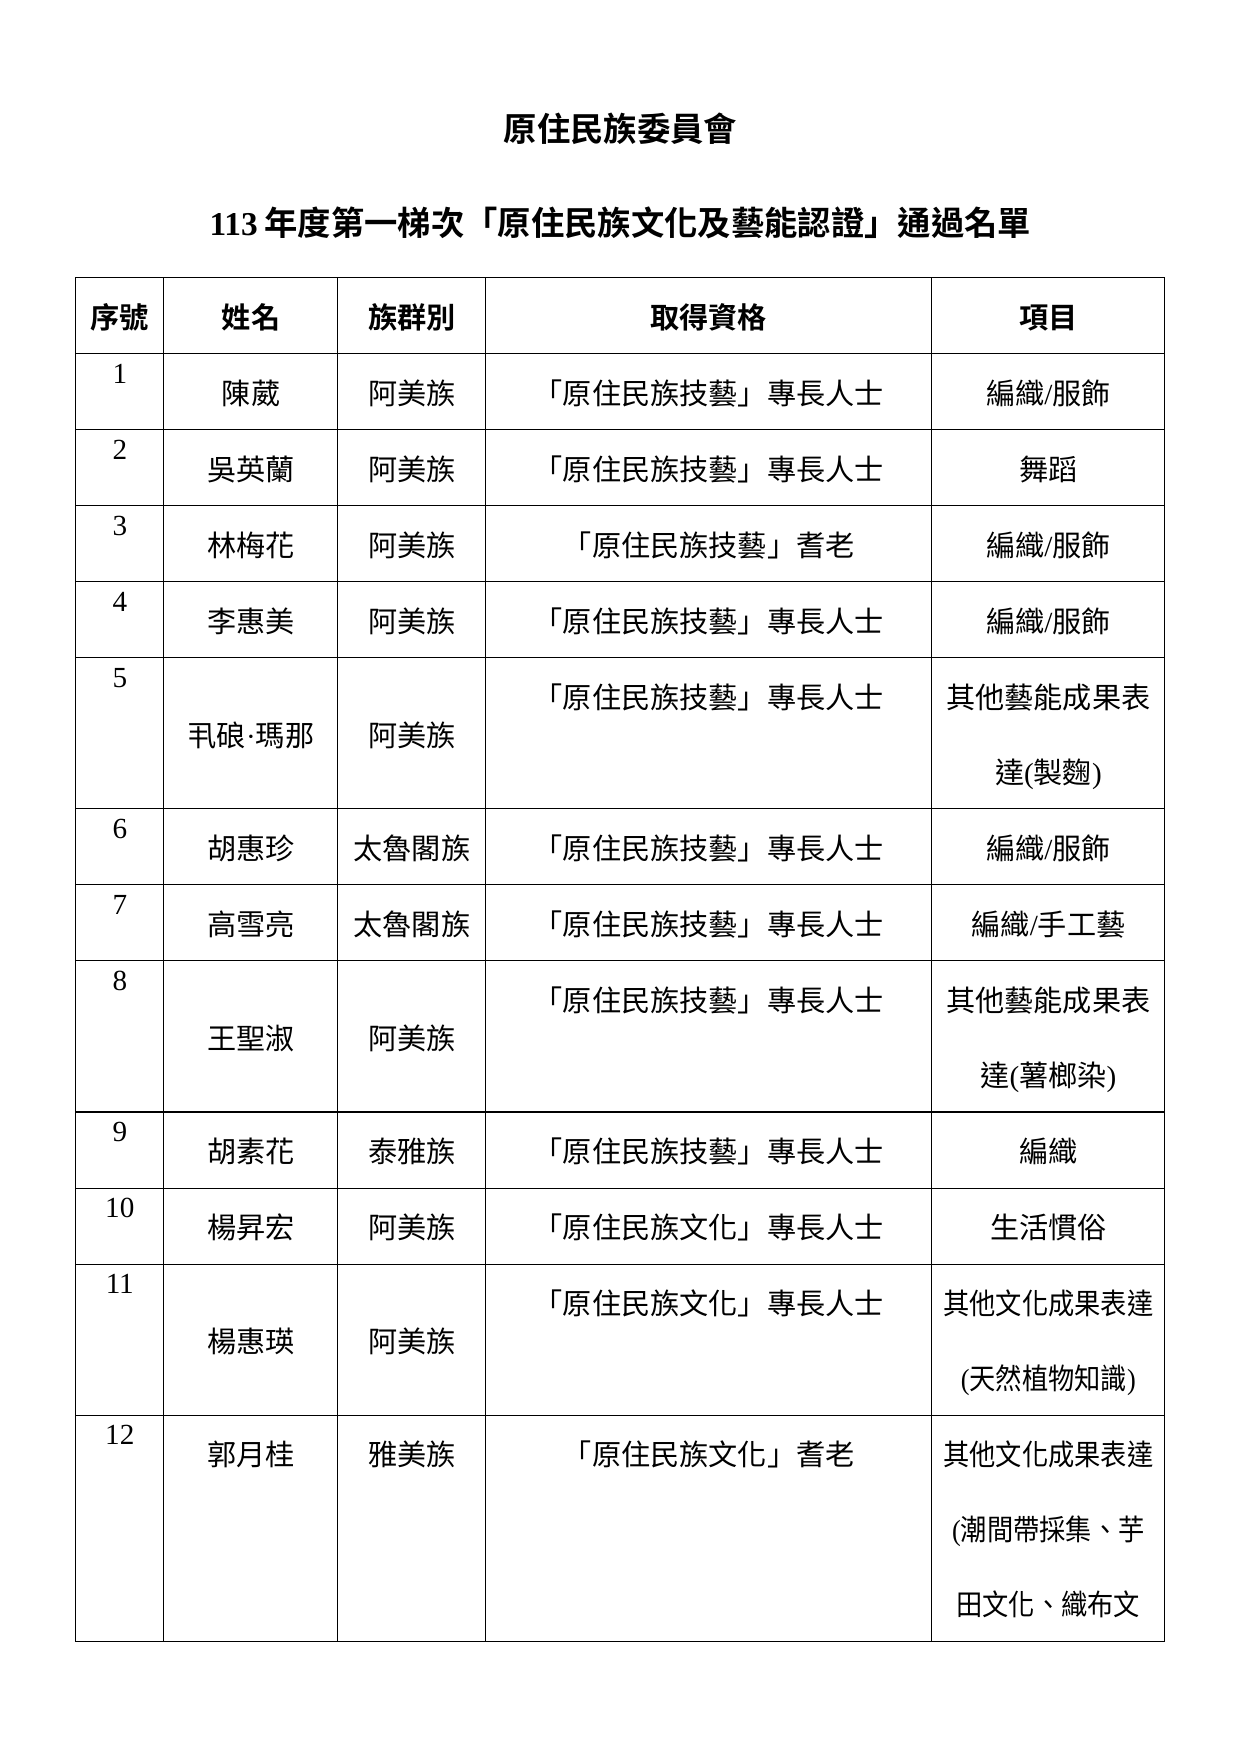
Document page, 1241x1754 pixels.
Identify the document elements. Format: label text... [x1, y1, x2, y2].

table_cell 太魯閣族 [338, 885, 485, 960]
table_cell 12 [76, 1416, 163, 1641]
table_cell 「原住民族技藝」專長人士 [486, 961, 931, 1111]
table_cell 「原住民族文化」耆老 [486, 1416, 931, 1641]
table_cell 編織/服飾 [932, 809, 1164, 884]
table_cell 胡素花 [164, 1113, 337, 1187]
table_cell 編織/服飾 [932, 506, 1164, 581]
table_cell 阿美族 [338, 961, 485, 1111]
table_cell 其他藝能成果表達(製麴) [932, 658, 1164, 808]
table_cell 胡惠珍 [164, 809, 337, 884]
table_cell 李惠美 [164, 582, 337, 657]
table_cell 生活慣俗 [932, 1189, 1164, 1263]
table_cell 「原住民族技藝」耆老 [486, 506, 931, 581]
table_cell 編織 [932, 1113, 1164, 1187]
table_cell 雅美族 [338, 1416, 485, 1641]
table_cell 6 [76, 809, 163, 884]
table_cell 1 [76, 354, 163, 429]
table_header 序號 [76, 278, 163, 353]
table_cell 阿美族 [338, 506, 485, 581]
table_cell 10 [76, 1189, 163, 1263]
table_cell 「原住民族文化」專長人士 [486, 1265, 931, 1414]
table_cell 「原住民族技藝」專長人士 [486, 658, 931, 808]
table_cell 太魯閣族 [338, 809, 485, 884]
table_cell 「原住民族技藝」專長人士 [486, 1113, 931, 1187]
table_cell 其他文化成果表達(潮間帶採集、芋田文化、織布文 [932, 1416, 1164, 1641]
table_cell 阿美族 [338, 658, 485, 808]
table_cell 丮硠·瑪那 [164, 658, 337, 808]
table_cell 郭月桂 [164, 1416, 337, 1641]
table_cell 林梅花 [164, 506, 337, 581]
table_cell 「原住民族技藝」專長人士 [486, 354, 931, 429]
table_cell 阿美族 [338, 1189, 485, 1263]
table_cell 編織/服飾 [932, 354, 1164, 429]
table_cell 「原住民族技藝」專長人士 [486, 885, 931, 960]
table_header 族群別 [338, 278, 485, 353]
text 113年度第一梯次「原住民族文化及藝能認證」通過名單 [75, 183, 1165, 258]
table_cell 11 [76, 1265, 163, 1414]
table_cell 編織/服飾 [932, 582, 1164, 657]
table_cell 「原住民族文化」專長人士 [486, 1189, 931, 1263]
table_cell 其他藝能成果表達(薯榔染) [932, 961, 1164, 1111]
table_header 項目 [932, 278, 1164, 353]
table_cell 阿美族 [338, 1265, 485, 1414]
table_cell 王聖淑 [164, 961, 337, 1111]
table_header 姓名 [164, 278, 337, 353]
table_cell 3 [76, 506, 163, 581]
table_cell 阿美族 [338, 430, 485, 505]
table_cell 泰雅族 [338, 1113, 485, 1187]
table_cell 陳葳 [164, 354, 337, 429]
table_cell 其他文化成果表達(天然植物知識) [932, 1265, 1164, 1414]
table_cell 高雪亮 [164, 885, 337, 960]
table_cell 「原住民族技藝」專長人士 [486, 582, 931, 657]
table_cell 阿美族 [338, 354, 485, 429]
table_cell 吳英蘭 [164, 430, 337, 505]
table_cell 編織/手工藝 [932, 885, 1164, 960]
table_cell 9 [76, 1113, 163, 1187]
table_cell 楊惠瑛 [164, 1265, 337, 1414]
table_cell 舞蹈 [932, 430, 1164, 505]
table_cell 2 [76, 430, 163, 505]
table_cell 8 [76, 961, 163, 1111]
table_header 取得資格 [486, 278, 931, 353]
table_cell 5 [76, 658, 163, 808]
table_cell 4 [76, 582, 163, 657]
table_cell 「原住民族技藝」專長人士 [486, 430, 931, 505]
table_cell 楊昇宏 [164, 1189, 337, 1263]
table_cell 7 [76, 885, 163, 960]
table_cell 阿美族 [338, 582, 485, 657]
text 原住民族委員會 [75, 89, 1165, 164]
table_cell 「原住民族技藝」專長人士 [486, 809, 931, 884]
